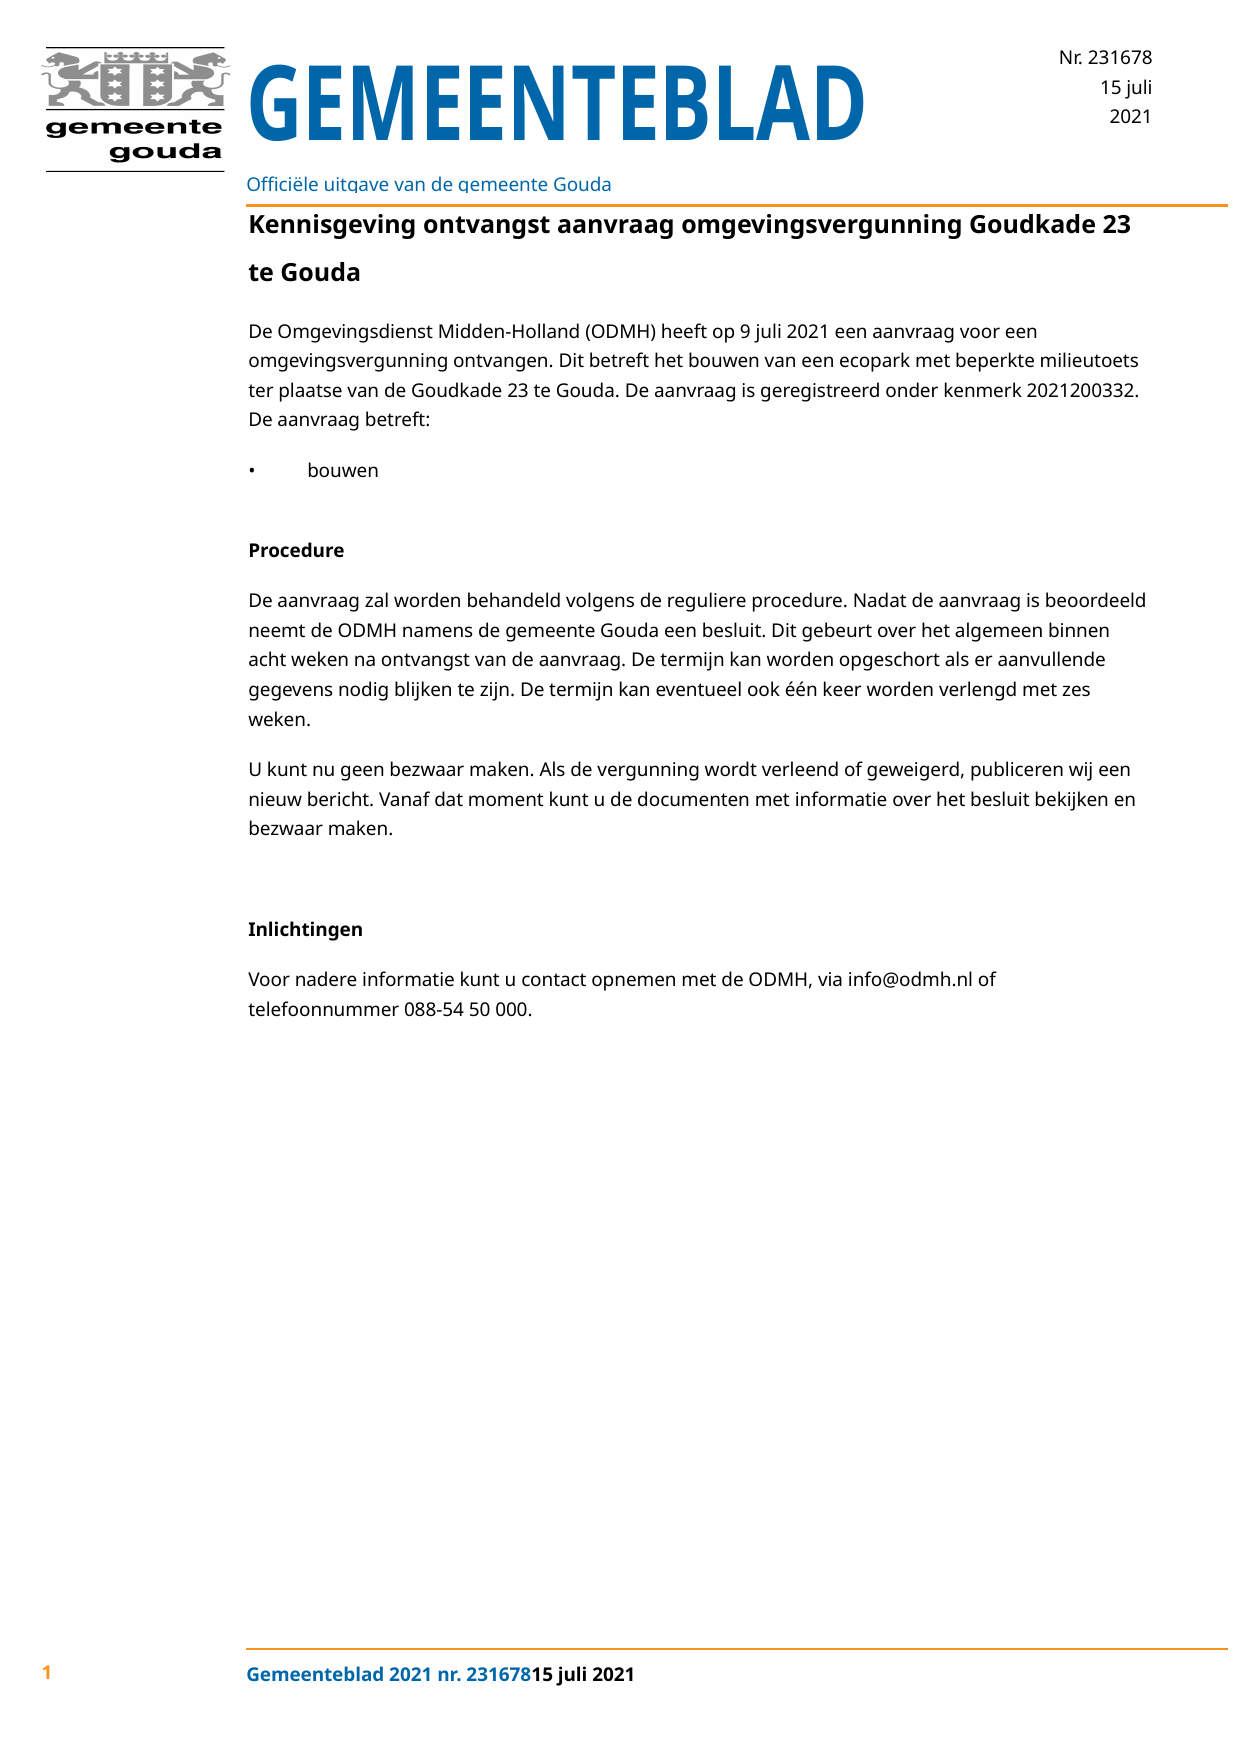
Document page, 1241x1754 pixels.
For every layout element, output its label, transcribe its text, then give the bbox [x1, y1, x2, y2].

list bouwen [248, 457, 1152, 483]
text De Omgevingsdienst Midden-Holland (ODMH) heeft op 9 juli 2021 een aanvraag voor een omgevingsvergunning ontvangen. Dit betreft het bouwen van een ecopark met beperkte milieutoets ter plaatse van de Goudkade 23 te Gouda. De aanvraag is geregistreerd onder kenmerk 2021200332. De aanvraag betreft: [248, 318, 1152, 432]
picture [41, 47, 231, 172]
text De aanvraag zal worden behandeld volgens de reguliere procedure. Nadat de aanvraag is beoordeeld neemt de ODMH namens de gemeente Gouda een besluit. Dit gebeurt over het algemeen binnen acht weken na ontvangst van de aanvraag. De termijn kan worden opgeschort als er aanvullende gegevens nodig blijken te zijn. De termijn kan eventueel ook één keer worden verlengd met zes weken. [248, 587, 1152, 732]
text Kennisgeving ontvangst aanvraag omgevingsvergunning Goudkade 23 te Gouda [248, 207, 1152, 288]
text Procedure [248, 537, 1152, 563]
text U kunt nu geen bezwaar maken. Als de vergunning wordt verleend of geweigerd, publiceren wij een nieuw bericht. Vanaf dat moment kunt u de documenten met informatie over het besluit bekijken en bezwaar maken. [248, 756, 1152, 841]
text Inlichtingen [248, 916, 1152, 942]
text Voor nadere informatie kunt u contact opnemen met de ODMH, via info@odmh.nl of telefoonnummer 088-54 50 000. [248, 967, 1152, 1022]
